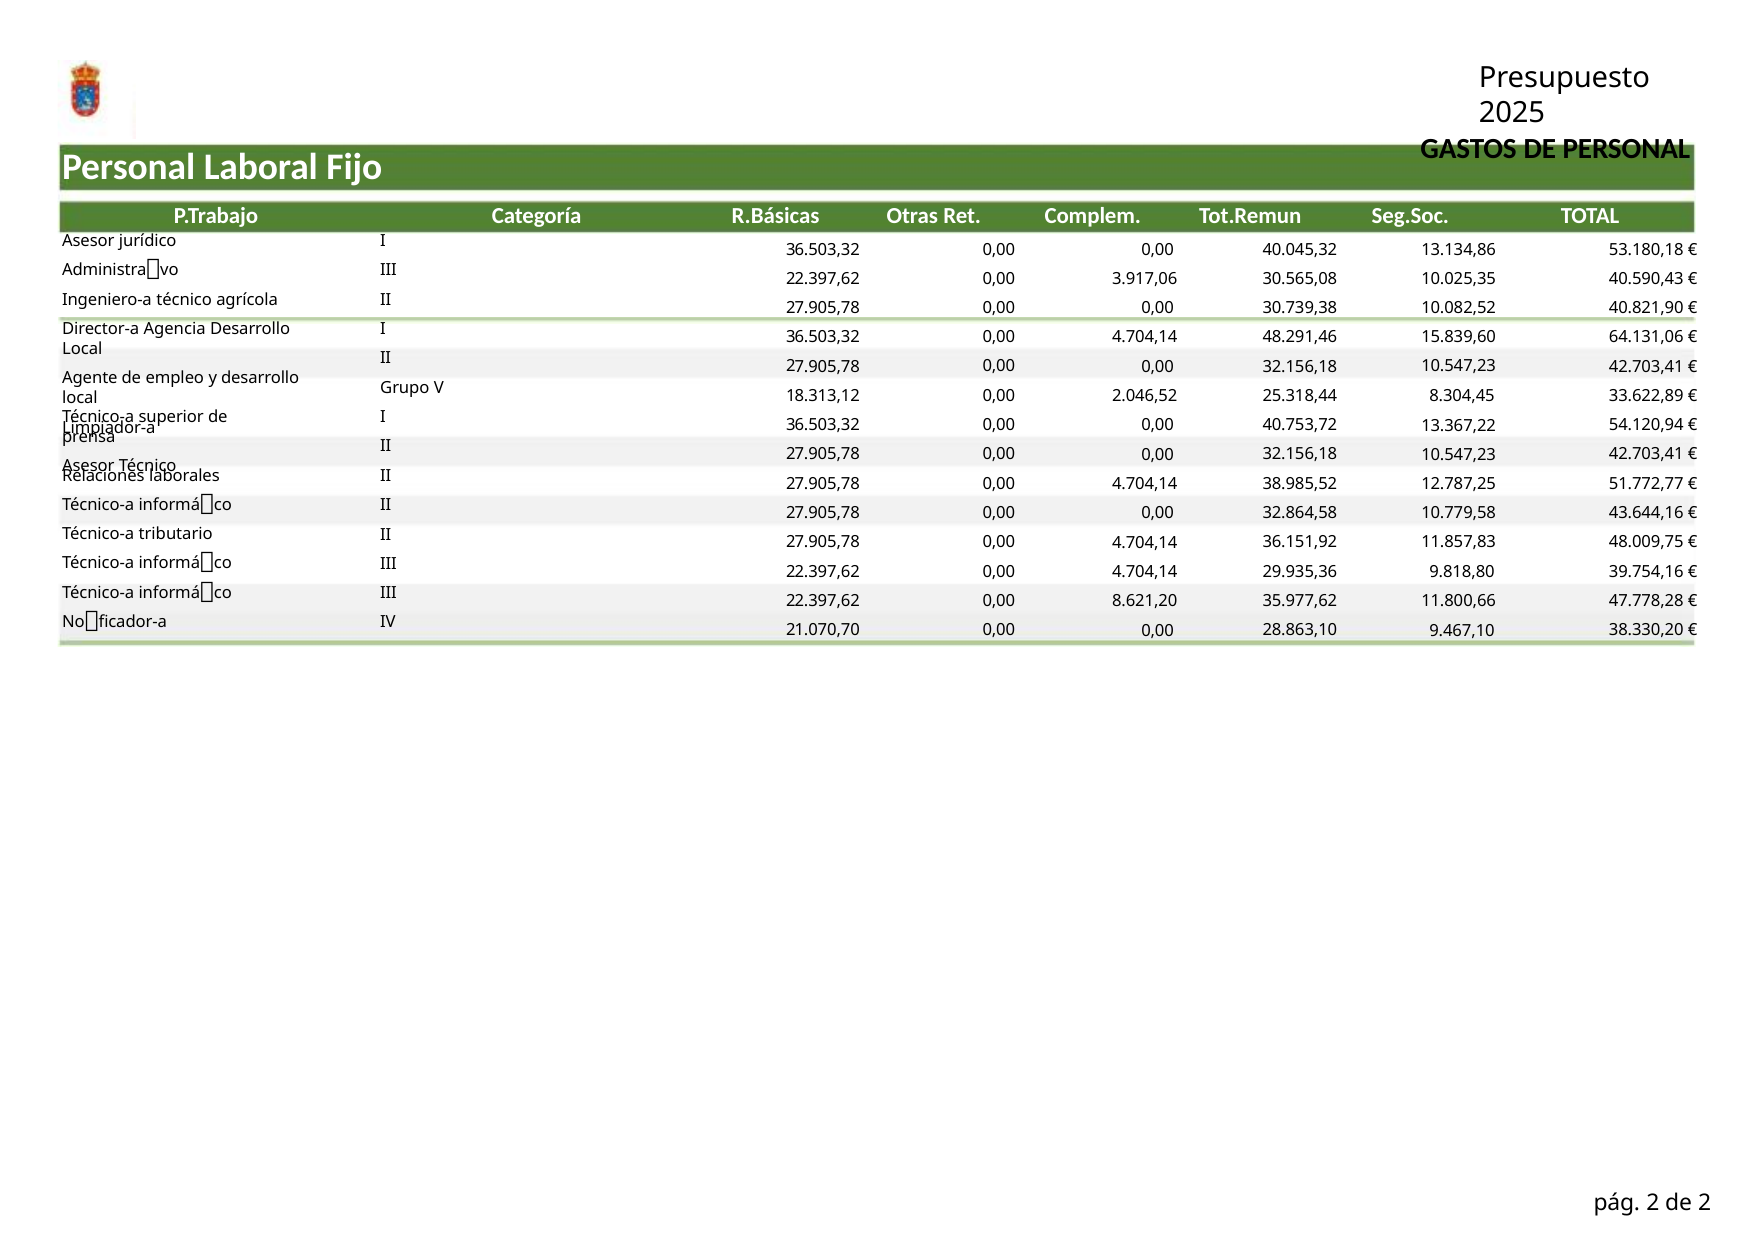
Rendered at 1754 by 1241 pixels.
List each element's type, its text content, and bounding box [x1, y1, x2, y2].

text Técnico-a informáꢀco [62, 494, 201, 514]
text II [380, 524, 413, 544]
text 7.905,78 [794, 444, 878, 464]
text 2 [786, 473, 794, 493]
text Otras Ret. [886, 201, 996, 229]
text 12.787,25 [1421, 473, 1513, 494]
text 2 [786, 619, 819, 640]
text 32.864,58 [1262, 502, 1354, 522]
text 7.905,78 [794, 502, 878, 522]
text 8.304,45 [1429, 385, 1513, 405]
text 53.180,18 € [1609, 239, 1712, 259]
text 32.156,18 [1262, 356, 1354, 376]
text Técnico-a informáꢀco [62, 582, 201, 602]
text 33.622,89 € [1609, 385, 1712, 406]
text I [380, 406, 409, 426]
text 43.644,16 € [1609, 502, 1712, 522]
text Técnico-a informáꢀco [62, 553, 233, 573]
text Asesor Técnico [62, 456, 281, 476]
text 0,00 [1141, 503, 1195, 523]
text Personal Laboral Fijo [62, 143, 408, 188]
text R.Básicas [731, 201, 832, 229]
text Director-a Agencia Desarrollo Local [62, 318, 327, 358]
text 35.977,62 [1262, 590, 1354, 610]
text 2.397,62 [794, 590, 878, 610]
text I [380, 318, 409, 338]
text 7.905,78 [794, 532, 878, 552]
text 0,00 [982, 590, 1036, 610]
text 47.778,28 € [1609, 590, 1712, 610]
text II [380, 289, 413, 309]
text Limpiador-a [281, 417, 327, 437]
text I [380, 230, 409, 251]
text 1.070,70 [794, 620, 878, 640]
text 40.821,90 € [1609, 297, 1712, 317]
text TOTAL [1561, 201, 1631, 229]
text 64.131,06 € [1609, 327, 1712, 347]
text Técnico-a superior de prensa [62, 406, 281, 447]
text 25.318,44 [1262, 385, 1354, 406]
text 9.818,80 [1429, 561, 1513, 581]
text Relaciones laborales [62, 465, 233, 485]
text 8.313,12 [794, 385, 878, 406]
text 1 [786, 385, 794, 405]
text 0,00 [982, 531, 1036, 552]
text III [380, 582, 418, 602]
text 2.397,62 [794, 561, 878, 581]
text 10.025,35 [1421, 268, 1513, 288]
text 4.704,14 [1112, 327, 1195, 347]
text 10.547,23 [1421, 356, 1513, 376]
text 7.905,78 [794, 297, 878, 317]
text 3.917,06 [1112, 268, 1195, 288]
text 0,00 [1141, 620, 1195, 640]
text 10.082,52 [1421, 297, 1513, 317]
text 2 [786, 531, 819, 552]
text 6.503,32 [794, 414, 878, 435]
text 9.467,10 [1429, 620, 1513, 640]
text 48.291,46 [1262, 327, 1354, 347]
text Complem. [1044, 201, 1155, 229]
text 0,00 [982, 239, 1036, 259]
text III [380, 553, 418, 573]
text 32.156,18 [1262, 444, 1354, 464]
text Presupuesto 2025 [1479, 59, 1716, 129]
text 2 [786, 444, 794, 464]
text 39.754,16 € [1609, 561, 1712, 581]
text 36.151,92 [1262, 532, 1354, 552]
text 38.330,20 € [1609, 620, 1712, 640]
text 2.397,62 [794, 268, 878, 288]
text 48.009,75 € [1609, 532, 1712, 552]
text Seg.Soc. [1371, 201, 1461, 229]
text 2 [786, 561, 794, 581]
text IV [380, 612, 418, 632]
text pág. 2 de 2 [1593, 1188, 1719, 1216]
text 0,00 [982, 297, 1036, 317]
text 3 [786, 414, 794, 434]
text 11.800,66 [1421, 591, 1513, 611]
text II [380, 494, 413, 514]
text 7.905,78 [794, 356, 878, 376]
text II [380, 465, 413, 485]
text 3 [786, 327, 794, 347]
text II [380, 436, 413, 456]
text 6.503,32 [794, 239, 878, 259]
text 2 [786, 502, 794, 522]
text 0,00 [982, 356, 1036, 376]
text 11.857,83 [1421, 532, 1513, 552]
text GASTOS DE PERSONAL [1420, 130, 1716, 165]
text Tot.Remun [1199, 201, 1319, 229]
text 0,00 [1141, 356, 1195, 376]
text 10.547,23 [1421, 444, 1513, 464]
text 0,00 [982, 327, 1036, 347]
text 54.120,94 € [1609, 414, 1712, 435]
text 42.703,41 € [1609, 356, 1712, 376]
text Ingeniero-a técnico agrícola [62, 289, 327, 309]
text 15.839,60 [1421, 327, 1513, 347]
text 0,00 [982, 268, 1036, 288]
text 0,00 [982, 385, 1036, 405]
text Técnico-a tributario [62, 524, 233, 544]
text II [380, 348, 413, 368]
text Asesor jurídico [62, 230, 186, 251]
text 10.779,58 [1421, 503, 1513, 523]
text Agente de empleo y desarrollo local [62, 368, 327, 408]
text Técnico-a informáꢀco [213, 494, 233, 514]
text 28.863,10 [1262, 620, 1354, 640]
text 2 [786, 590, 794, 610]
text 7.905,78 [794, 473, 878, 493]
text 4.704,14 [1112, 474, 1195, 494]
text 29.935,36 [1262, 561, 1354, 581]
text 42.703,41 € [1609, 444, 1712, 464]
text Noꢀﬁcador-a [62, 612, 233, 632]
text 0,00 [1141, 415, 1195, 435]
text P.Trabajo [174, 202, 408, 229]
text Categoría [492, 201, 596, 229]
text 51.772,77 € [1609, 473, 1712, 493]
text 38.985,52 [1262, 473, 1354, 493]
text 8.621,20 [1112, 591, 1195, 611]
text 0,00 [982, 502, 1036, 522]
text 4.704,14 [1112, 562, 1195, 582]
text 40.045,32 [1262, 239, 1354, 259]
text Grupo V [380, 377, 460, 397]
text 0,00 [982, 444, 1036, 464]
text 0,00 [982, 414, 1036, 434]
text 6.503,32 [794, 327, 878, 347]
text 13.134,86 [1421, 239, 1513, 259]
text 0,00 [1141, 239, 1195, 259]
text 0,00 [982, 561, 1036, 581]
text 40.753,72 [1262, 414, 1354, 435]
text 0,00 [1141, 297, 1195, 317]
text 40.590,43 € [1609, 268, 1712, 288]
text Técnico-a informáꢀco [213, 582, 233, 602]
text III [380, 259, 417, 280]
text 0,00 [1141, 444, 1195, 464]
text 2 [786, 297, 794, 317]
text 2 [786, 268, 794, 288]
text 30.565,08 [1262, 268, 1354, 288]
text 2.046,52 [1112, 386, 1195, 406]
text Administraꢀvo [62, 259, 185, 280]
text 2 [786, 356, 794, 376]
text 0,00 [982, 473, 1036, 493]
text 13.367,22 [1421, 415, 1513, 435]
text 3 [786, 239, 794, 259]
text 4.704,14 [1112, 532, 1195, 552]
text 30.739,38 [1262, 297, 1354, 317]
text 0,00 [982, 619, 1036, 640]
